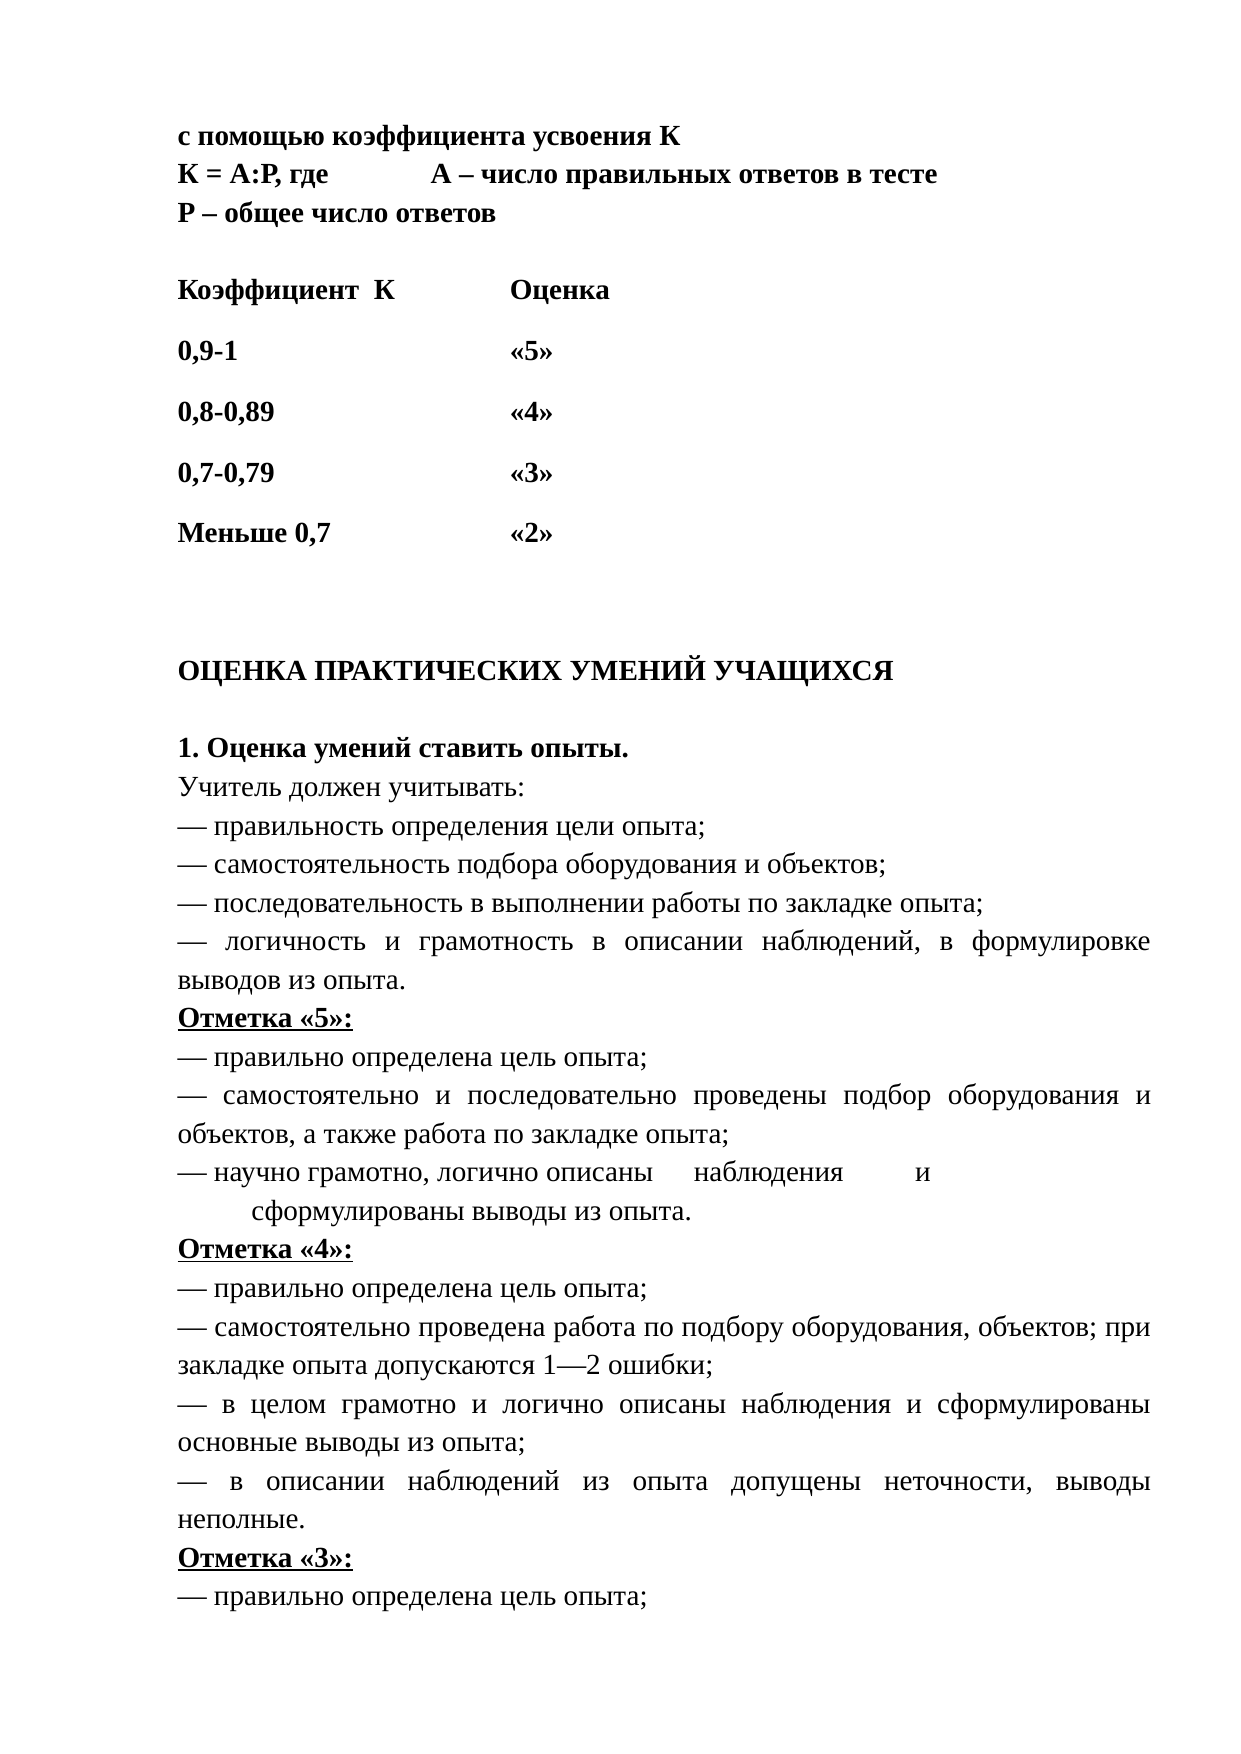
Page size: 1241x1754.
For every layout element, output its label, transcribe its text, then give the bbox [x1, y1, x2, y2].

text — самостоятельно проведена работа по подбору оборудования, объектов; при закладке опыта допускаются 1—2 ошибки; [177, 1309, 1152, 1381]
table_cell «5» [498, 333, 831, 394]
text — научно грамотно, логично описаны наблюдения и сформулированы выводы из опыта. [177, 1154, 1152, 1227]
text ОЦЕНКА ПРАКТИЧЕСКИХ УМЕНИЙ УЧАЩИХСЯ [177, 653, 1152, 687]
text Учитель должен учитывать: [177, 769, 1152, 803]
text 1. Оценка умений ставить опыты. [177, 731, 1152, 764]
table_header Оценка [498, 272, 831, 333]
text Отметка «3»: [177, 1540, 1152, 1573]
text — правильность определения цели опыта; [177, 808, 1152, 841]
text Отметка «5»: [177, 1000, 1152, 1034]
text — в целом грамотно и логично описаны наблюдения и сформулированы основные выводы из опыта; [177, 1386, 1152, 1458]
text К = А:Р, где А – число правильных ответов в тесте [177, 157, 1152, 190]
text — в описании наблюдений из опыта допущены неточности, выводы неполные. [177, 1463, 1152, 1535]
text — правильно определена цель опыта; [177, 1270, 1152, 1304]
text — последовательность в выполнении работы по закладке опыта; [177, 885, 1152, 918]
text — самостоятельно и последовательно проведены подбор оборудования и объектов, а также работа по закладке опыта; [177, 1077, 1152, 1149]
text — правильно определена цель опыта; [177, 1039, 1152, 1072]
table_cell «4» [498, 394, 831, 455]
text Р – общее число ответов [177, 195, 1152, 229]
table_cell 0,7-0,79 [166, 455, 498, 516]
text — правильно определена цель опыта; [177, 1578, 1152, 1612]
table_cell 0,8-0,89 [166, 394, 498, 455]
text Отметка «4»: [177, 1232, 1152, 1265]
text — логичность и грамотность в описании наблюдений, в формулировке выводов из опыта. [177, 923, 1152, 995]
text — самостоятельность подбора оборудования и объектов; [177, 846, 1152, 880]
table_cell 0,9-1 [166, 333, 498, 394]
text с помощью коэффициента усвоения К [177, 118, 1152, 152]
table_cell «2» [498, 516, 831, 576]
table_cell «3» [498, 455, 831, 516]
table_cell Меньше 0,7 [166, 516, 498, 576]
table_header Коэффициент К [166, 272, 498, 333]
